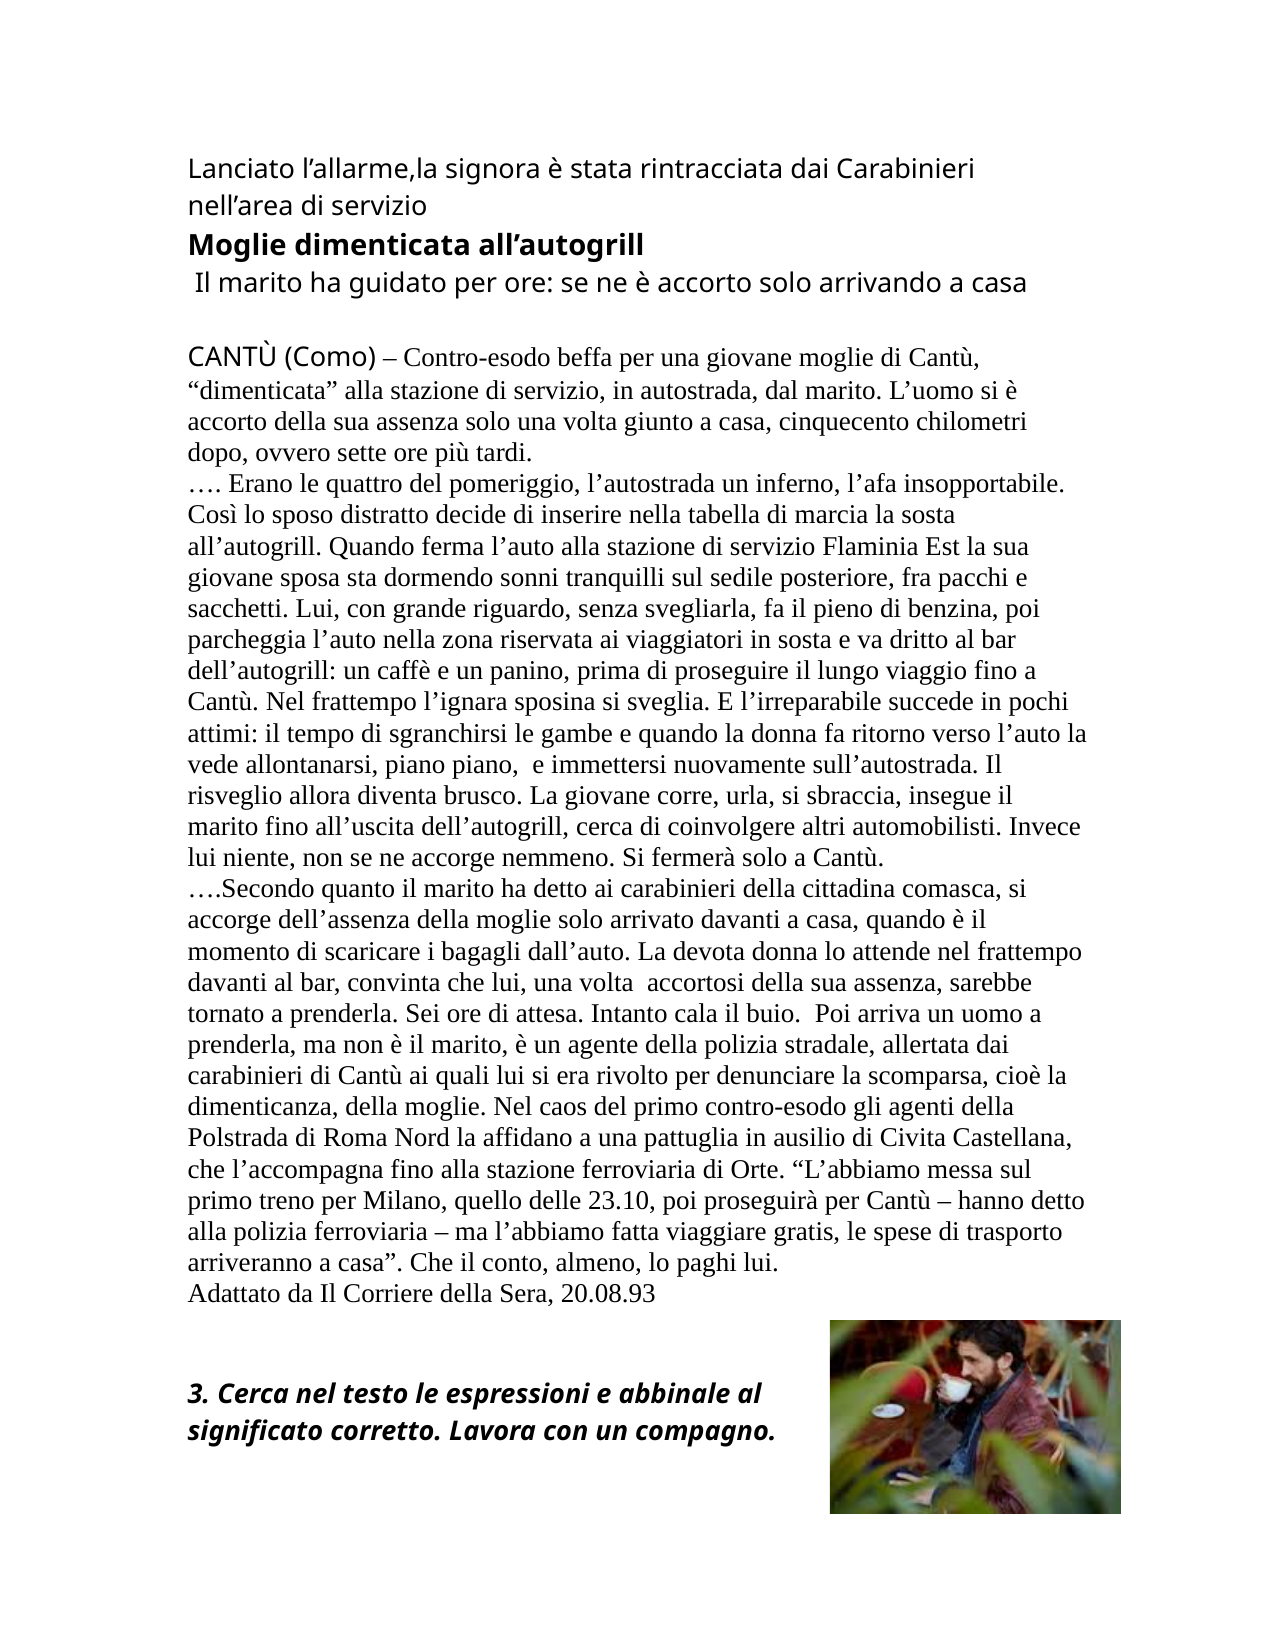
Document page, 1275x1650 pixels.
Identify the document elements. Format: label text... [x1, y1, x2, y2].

text Adattato da Il Corriere della Sera, 20.08.93 [187, 1277, 1087, 1308]
text 3. Cerca nel testo le espressioni e abbinale al significato corretto. Lavora con un compagno. [187, 1374, 829, 1448]
text Lanciato l’allarme,la signora è stata rintracciata dai Carabinieri nell’area di servizio [187, 150, 1087, 224]
text Il marito ha guidato per ore: se ne è accorto solo arrivando a casa [187, 263, 1087, 300]
text …. Erano le quattro del pomeriggio, l’autostrada un inferno, l’afa insopportabile. Così lo sposo distratto decide di inserire nella tabella di marcia la sosta all’autogrill. Quando ferma l’auto alla stazione di servizio Flaminia Est la sua giovane sposa sta dormendo sonni tranquilli sul sedile posteriore, fra pacchi e sacchetti. Lui, con grande riguardo, senza svegliarla, fa il pieno di benzina, poi parcheggia l’auto nella zona riservata ai viaggiatori in sosta e va dritto al bar dell’autogrill: un caffè e un panino, prima di proseguire il lungo viaggio fino a Cantù. Nel frattempo l’ignara sposina si sveglia. E l’irreparabile succede in pochi attimi: il tempo di sgranchirsi le gambe e quando la donna fa ritorno verso l’auto la vede allontanarsi, piano piano, e immettersi nuovamente sull’autostrada. Il risveglio allora diventa brusco. La giovane corre, urla, si sbraccia, insegue il marito fino all’uscita dell’autogrill, cerca di coinvolgere altri automobilisti. Invece lui niente, non se ne accorge nemmeno. Si fermerà solo a Cantù. [187, 467, 1087, 872]
text Moglie dimenticata all’autogrill [187, 224, 1087, 263]
text ….Secondo quanto il marito ha detto ai carabinieri della cittadina comasca, si accorge dell’assenza della moglie solo arrivato davanti a casa, quando è il momento di scaricare i bagagli dall’auto. La devota donna lo attende nel frattempo davanti al bar, convinta che lui, una volta accortosi della sua assenza, sarebbe tornato a prenderla. Sei ore di attesa. Intanto cala il buio. Poi arriva un uomo a prenderla, ma non è il marito, è un agente della polizia stradale, allertata dai carabinieri di Cantù ai quali lui si era rivolto per denunciare la scomparsa, cioè la dimenticanza, della moglie. Nel caos del primo contro-esodo gli agenti della Polstrada di Roma Nord la affidano a una pattuglia in ausilio di Civita Castellana, che l’accompagna fino alla stazione ferroviaria di Orte. “L’abbiamo messa sul primo treno per Milano, quello delle 23.10, poi proseguirà per Cantù – hanno detto alla polizia ferroviaria – ma l’abbiamo fatta viaggiare gratis, le spese di trasporto arriveranno a casa”. Che il conto, almeno, lo paghi lui. [187, 872, 1087, 1277]
text CANTÙ (Como) – Contro-esodo beffa per una giovane moglie di Cantù, “dimenticata” alla stazione di servizio, in autostrada, dal marito. L’uomo si è accorto della sua assenza solo una volta giunto a casa, cinquecento chilometri dopo, ovvero sette ore più tardi. [187, 337, 1087, 467]
